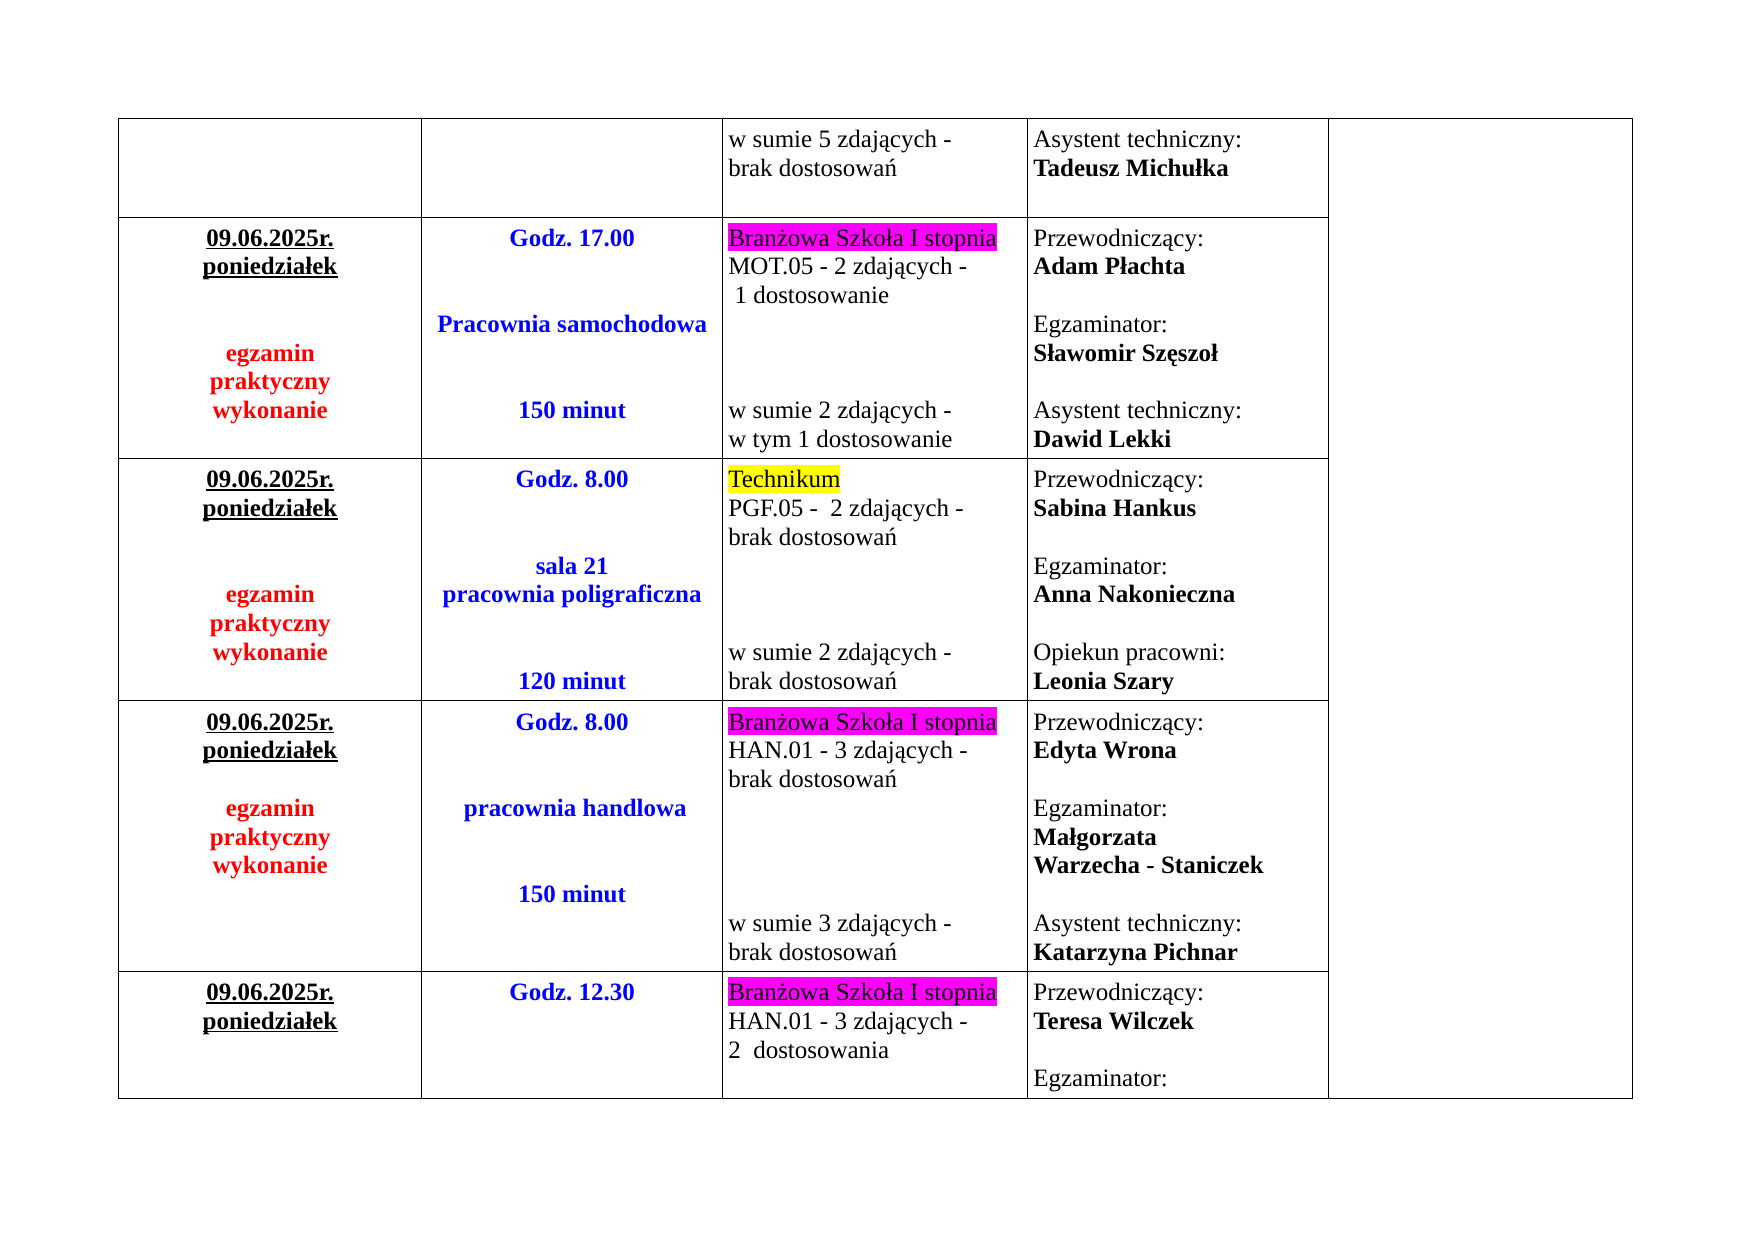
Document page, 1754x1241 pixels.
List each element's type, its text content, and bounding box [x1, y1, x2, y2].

table_cell Godz. 8.00 sala 21 pracownia poligraficzna 120 minut [422, 459, 722, 700]
table_cell Branżowa Szkoła I stopnia MOT.05 - 2 zdających - 1 dostosowanie w sumie 2 zdających - w tym 1 dostosowanie [723, 218, 1027, 458]
table_cell Godz. 12.30 [422, 972, 722, 1098]
table_cell Przewodniczący: Adam Płachta Egzaminator: Sławomir Szęszoł Asystent techniczny: Dawid Lekki [1028, 218, 1328, 458]
table_cell [1329, 119, 1632, 1098]
table_cell Godz. 8.00 pracownia handlowa 150 minut [422, 701, 722, 971]
table_cell Przewodniczący: Edyta Wrona Egzaminator: Małgorzata Warzecha - Staniczek Asystent techniczny: Katarzyna Pichnar [1028, 701, 1328, 971]
table_cell w sumie 5 zdających - brak dostosowań [723, 119, 1027, 216]
table_cell 09.06.2025r. poniedziałek egzamin praktyczny wykonanie [119, 459, 421, 700]
table_cell Branżowa Szkoła I stopnia HAN.01 - 3 zdających - 2 dostosowania [723, 972, 1027, 1098]
table_cell Asystent techniczny: Tadeusz Michułka [1028, 119, 1328, 216]
table_cell [422, 119, 722, 216]
table_cell Przewodniczący: Sabina Hankus Egzaminator: Anna Nakonieczna Opiekun pracowni: Leonia Szary [1028, 459, 1328, 700]
table_cell Branżowa Szkoła I stopnia HAN.01 - 3 zdających - brak dostosowań w sumie 3 zdających - brak dostosowań [723, 701, 1027, 971]
table_cell Technikum PGF.05 - 2 zdających - brak dostosowań w sumie 2 zdających - brak dostosowań [723, 459, 1027, 700]
table_cell Przewodniczący: Teresa Wilczek Egzaminator: [1028, 972, 1328, 1098]
table_cell 09.06.2025r. poniedziałek egzamin praktyczny wykonanie [119, 218, 421, 458]
table_cell Godz. 17.00 Pracownia samochodowa 150 minut [422, 218, 722, 458]
table_cell [119, 119, 421, 216]
table_cell 09.06.2025r. poniedziałek egzamin praktyczny wykonanie [119, 701, 421, 971]
table_cell 09.06.2025r. poniedziałek [119, 972, 421, 1098]
